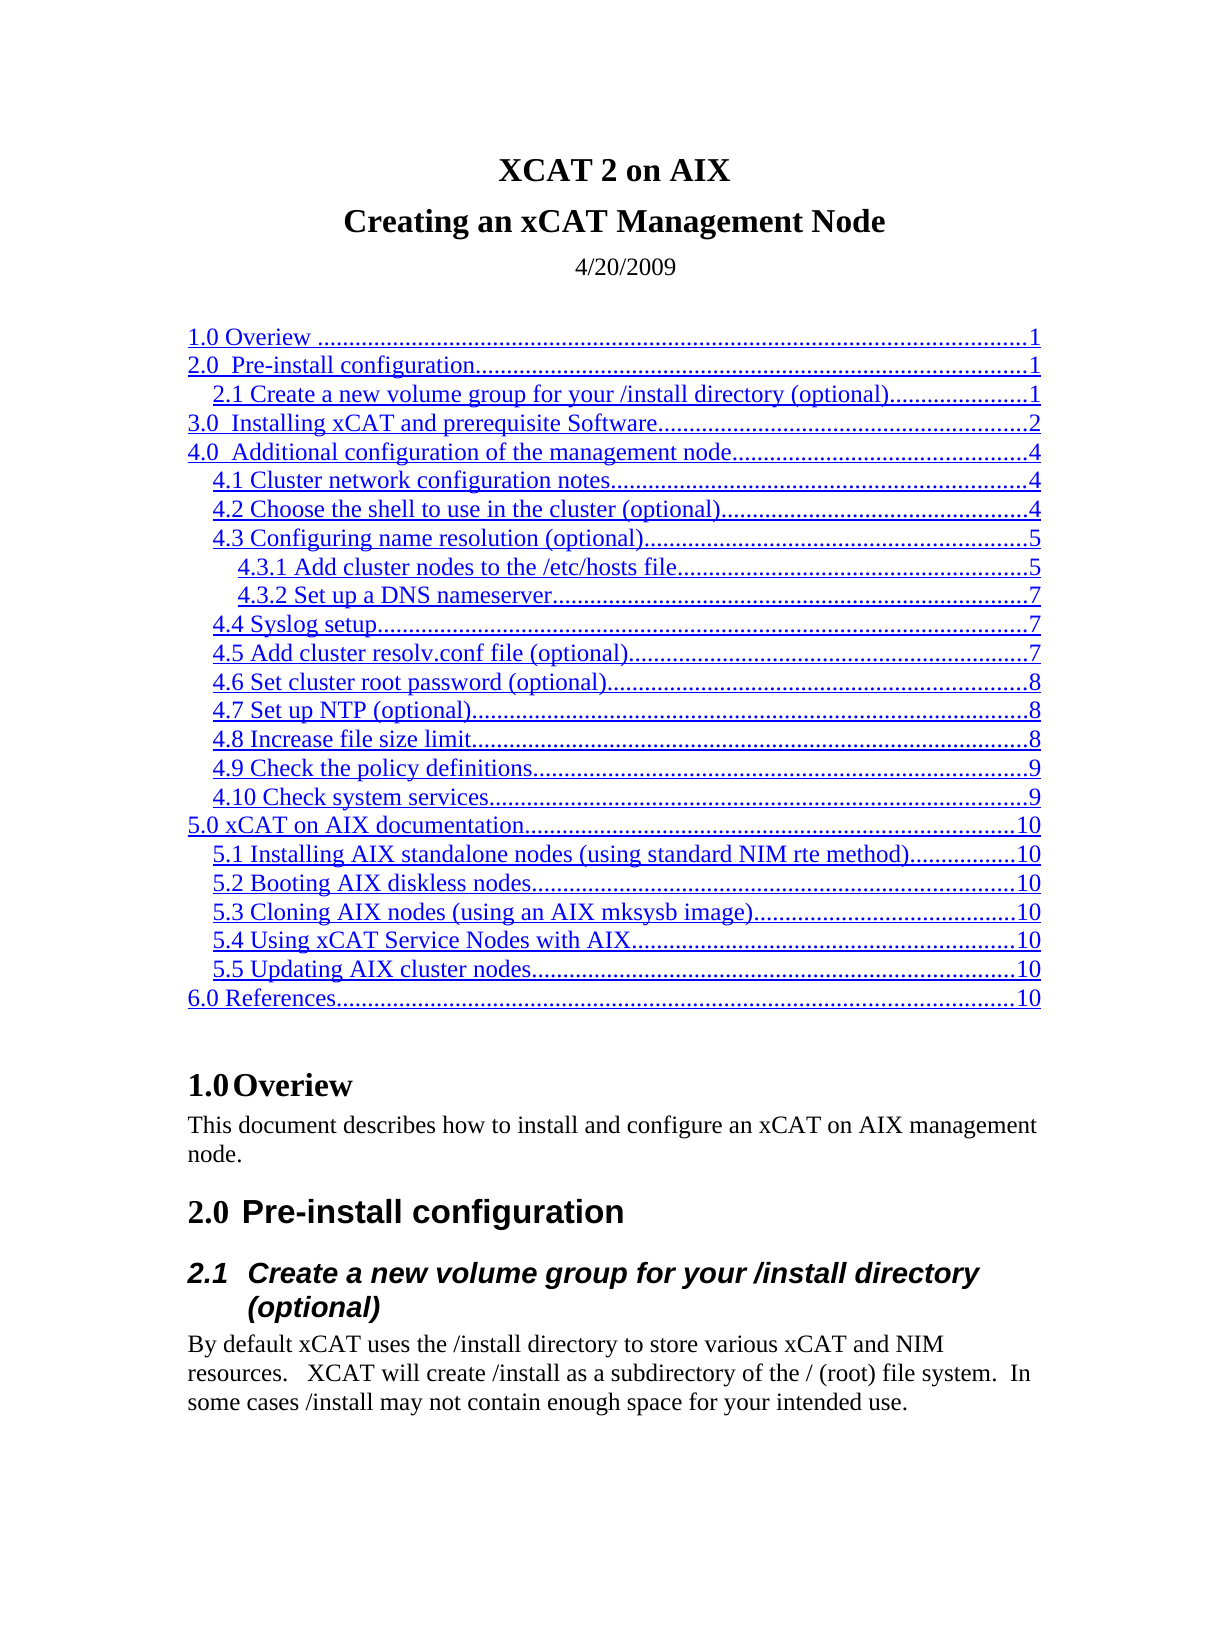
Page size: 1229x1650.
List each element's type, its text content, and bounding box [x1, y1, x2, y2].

text 4.0 Additional configuration of the management node 4 [187, 437, 1041, 462]
text 4.2 Choose the shell to use in the cluster (optional) 4 [212, 494, 1041, 519]
text 4.10 Check system services 9 [212, 782, 1041, 807]
text 4.3.1 Add cluster nodes to the /etc/hosts file 5 [237, 552, 1041, 577]
text 1.0 Overiew 1 [187, 322, 1041, 347]
text 5.1 Installing AIX standalone nodes (using standard NIM rte method) 10 [212, 839, 1041, 864]
text 5.3 Cloning AIX nodes (using an AIX mksysb image) 10 [212, 897, 1041, 922]
text 5.4 Using xCAT Service Nodes with AIX 10 [212, 925, 1041, 950]
text 4.9 Check the policy definitions. 9 [212, 753, 1041, 778]
text 4.4 Syslog setup 7 [212, 609, 1041, 634]
text 4.7 Set up NTP (optional) 8 [212, 695, 1041, 720]
text 5.0 xCAT on AIX documentation 10 [187, 810, 1041, 835]
text XCAT 2 on AIX [0, 150, 1041, 188]
text 4.6 Set cluster root password (optional) 8 [212, 667, 1041, 692]
subtitle Overiew [187, 1065, 1041, 1104]
text 5.5 Updating AIX cluster nodes 10 [212, 954, 1041, 979]
text Creating an xCAT Management Node [187, 201, 1041, 239]
text 4.3.2 Set up a DNS nameserver 7 [237, 580, 1041, 605]
text 4/20/2009 [187, 252, 1041, 280]
text 3.0 Installing xCAT and prerequisite Software 2 [187, 408, 1041, 433]
text 4.5 Add cluster resolv.conf file (optional) 7 [212, 638, 1041, 663]
text 4.3 Configuring name resolution (optional) 5 [212, 523, 1041, 548]
text 5.2 Booting AIX diskless nodes 10 [212, 868, 1041, 893]
text 4.1 Cluster network configuration notes 4 [212, 465, 1041, 490]
subtitle Create a new volume group for your /install directory (optional) [187, 1256, 1041, 1323]
text This document describes how to install and configure an xCAT on AIX management node. [187, 1110, 1041, 1167]
text 6.0 References 10 [187, 983, 1041, 1008]
subtitle Pre-install configuration [187, 1192, 1041, 1231]
text 2.1 Create a new volume group for your /install directory (optional) 1 [212, 379, 1041, 404]
text By default xCAT uses the /install directory to store various xCAT and NIM resources. XCAT will create /install as a subdirectory of the / (root) file system. In some cases /install may not contain enough space for your intended use. [187, 1329, 1041, 1416]
text 4.8 Increase file size limit 8 [212, 724, 1041, 749]
text 2.0 Pre-install configuration 1 [187, 350, 1041, 375]
